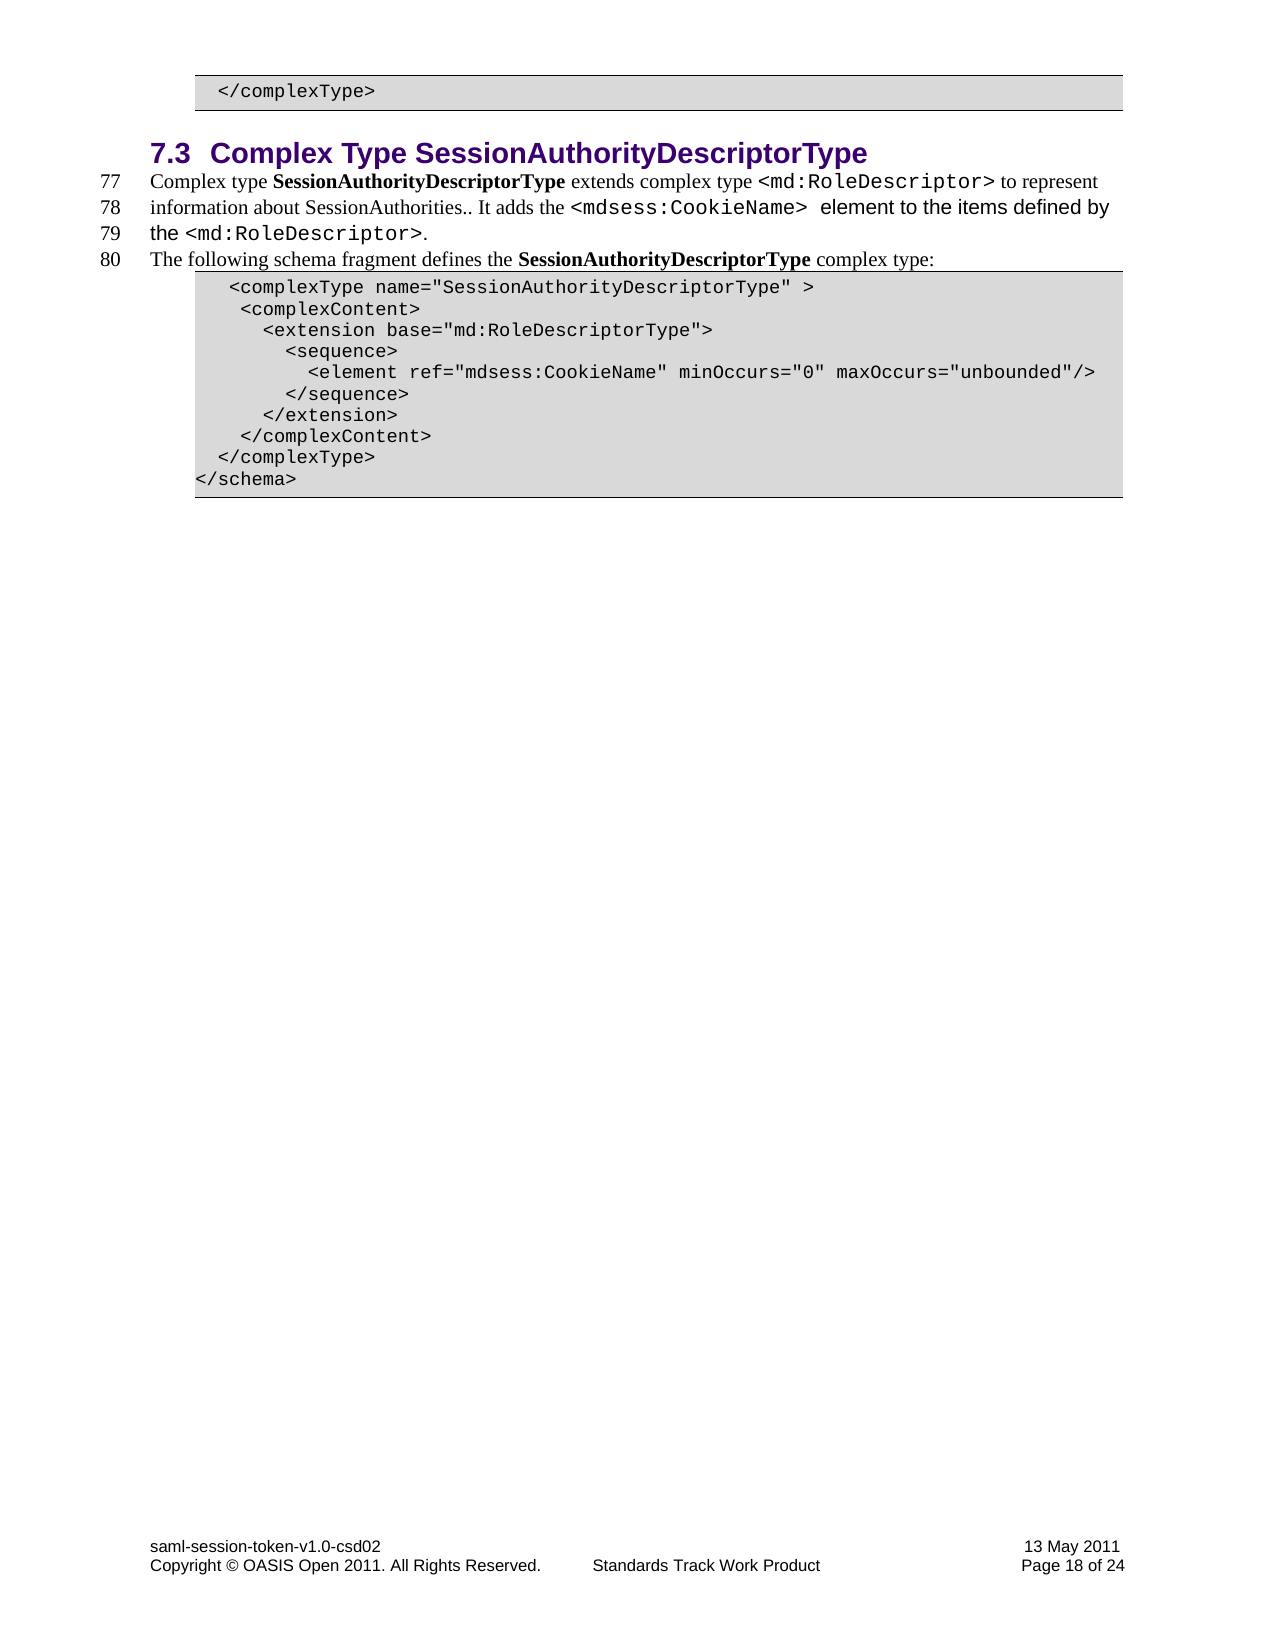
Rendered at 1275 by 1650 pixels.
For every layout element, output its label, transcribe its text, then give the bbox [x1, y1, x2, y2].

text <complexType name="SessionAuthorityDescriptorType" > [195, 272, 1123, 292]
text <complexContent> [195, 292, 1123, 313]
text <element ref="mdsess:CookieName" minOccurs="0" maxOccurs="unbounded"/> [195, 356, 1123, 377]
text </schema> [195, 462, 1123, 497]
text </complexType> [195, 441, 1123, 462]
text </extension> [195, 398, 1123, 419]
text </sequence> [195, 377, 1123, 398]
text <sequence> [195, 334, 1123, 356]
text Complex type SessionAuthorityDescriptorType extends complex type <md:RoleDescriptor> to represent information about SessionAuthorities.. It adds the <mdsess:CookieName> element to the items defined by the <md:RoleDescriptor>. [150, 169, 1125, 247]
subtitle Complex Type SessionAuthorityDescriptorType [150, 136, 1125, 169]
text </complexContent> [195, 419, 1123, 441]
text </complexType> [195, 76, 1123, 110]
text The following schema fragment defines the SessionAuthorityDescriptorType complex type: [150, 247, 1125, 271]
text <extension base="md:RoleDescriptorType"> [195, 313, 1123, 334]
